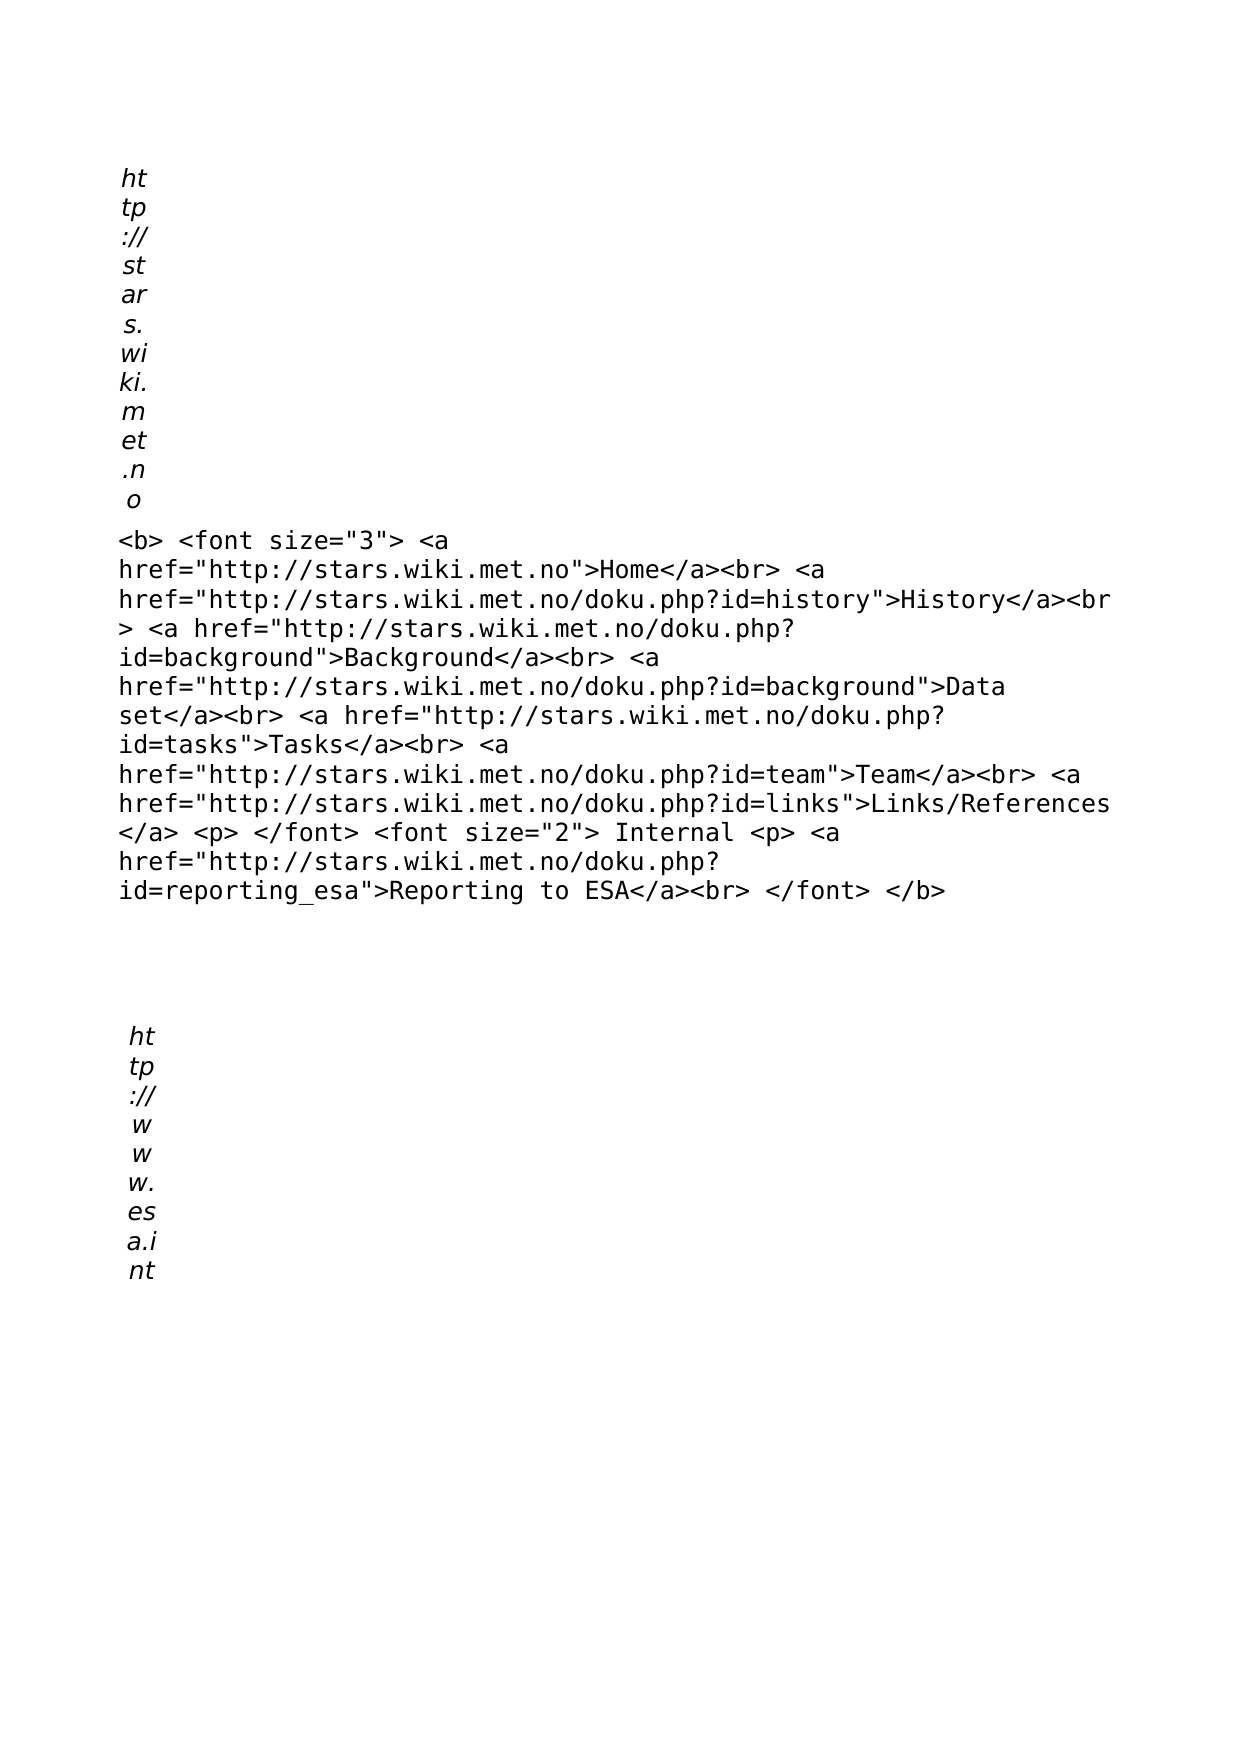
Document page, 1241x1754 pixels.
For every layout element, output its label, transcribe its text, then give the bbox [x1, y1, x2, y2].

text <b> <font size="3"> <a href="http://stars.wiki.met.no">Home</a><br> <a href="http://stars.wiki.met.no/doku.php?id=history">History</a><br> <a href="http://stars.wiki.met.no/doku.php?id=background">Background</a><br> <a href="http://stars.wiki.met.no/doku.php?id=background">Data set</a><br> <a href="http://stars.wiki.met.no/doku.php?id=tasks">Tasks</a><br> <a href="http://stars.wiki.met.no/doku.php?id=team">Team</a><br> <a href="http://stars.wiki.met.no/doku.php?id=links">Links/References</a> <p> </font> <font size="2"> Internal <p> <a href="http://stars.wiki.met.no/doku.php?id=reporting_esa">Reporting to ESA</a><br> </font> </b> [118, 527, 1122, 906]
text http://www.esa.int [126, 989, 159, 1285]
text http://stars.wiki.met.no [118, 131, 152, 514]
